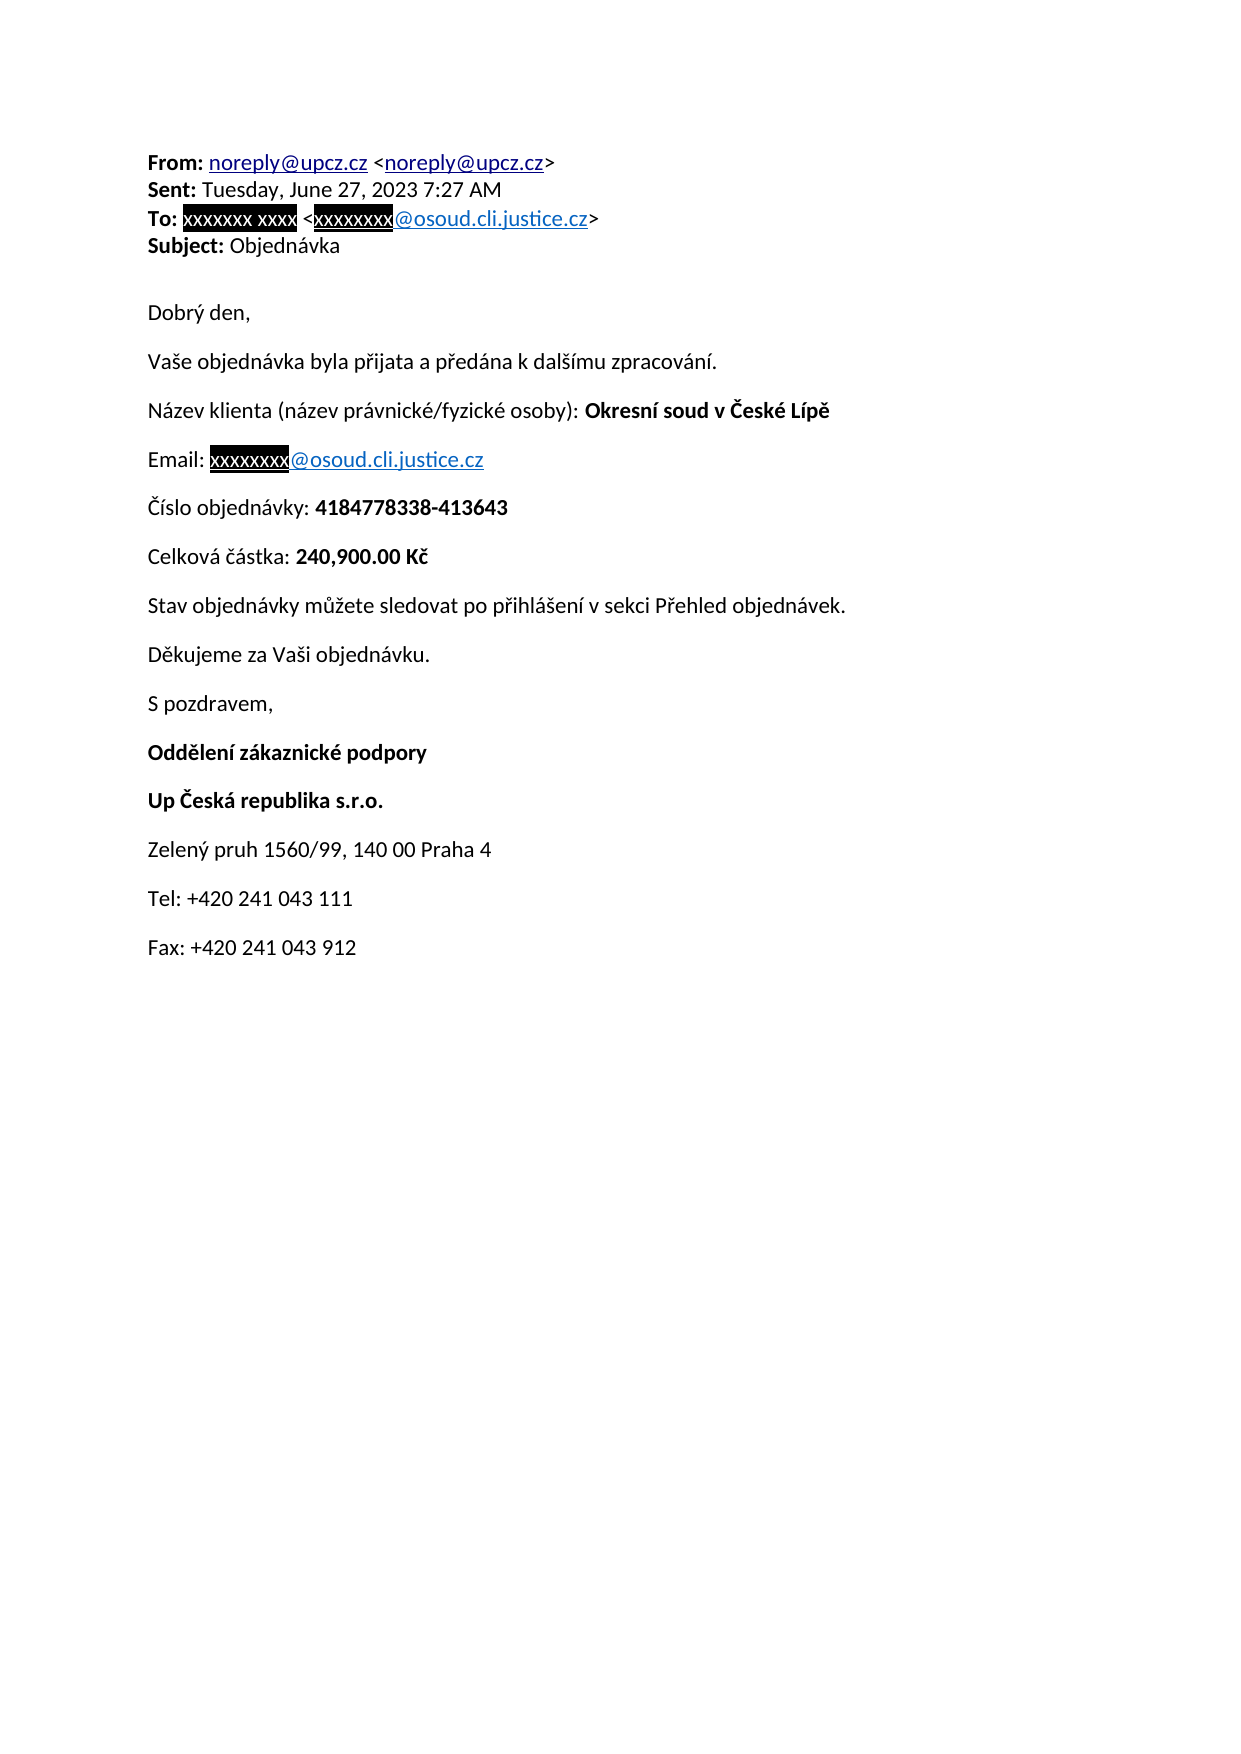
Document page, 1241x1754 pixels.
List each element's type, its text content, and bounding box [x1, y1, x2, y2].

subtitle From: noreply@upcz.cz <noreply@upcz.cz> Sent: Tuesday, June 27, 2023 7:27 AM To: xxxxxxx xxxx <xxxxxxxx@osoud.cli.justice.cz> Subject: Objednávka [148, 148, 1093, 260]
text S pozdravem, [148, 689, 1093, 717]
text Děkujeme za Vaši objednávku. [148, 640, 1093, 668]
text Název klienta (název právnické/fyzické osoby): Okresní soud v České Lípě [148, 396, 1093, 424]
text Oddělení zákaznické podpory [148, 738, 1093, 766]
text Dobrý den, [148, 298, 1093, 326]
text Zelený pruh 1560/99, 140 00 Praha 4 [148, 836, 1093, 863]
text Tel: +420 241 043 111 [148, 884, 1093, 912]
text Celková částka: 240,900.00 Kč [148, 542, 1093, 570]
text Up Česká republika s.r.o. [148, 787, 1093, 815]
text Vaše objednávka byla přijata a předána k dalšímu zpracování. [148, 347, 1093, 375]
text Fax: +420 241 043 912 [148, 933, 1093, 961]
text Email: xxxxxxxx@osoud.cli.justice.cz [148, 445, 1093, 473]
text Stav objednávky můžete sledovat po přihlášení v sekci Přehled objednávek. [148, 591, 1093, 619]
text Číslo objednávky: 4184778338-413643 [148, 493, 1093, 522]
